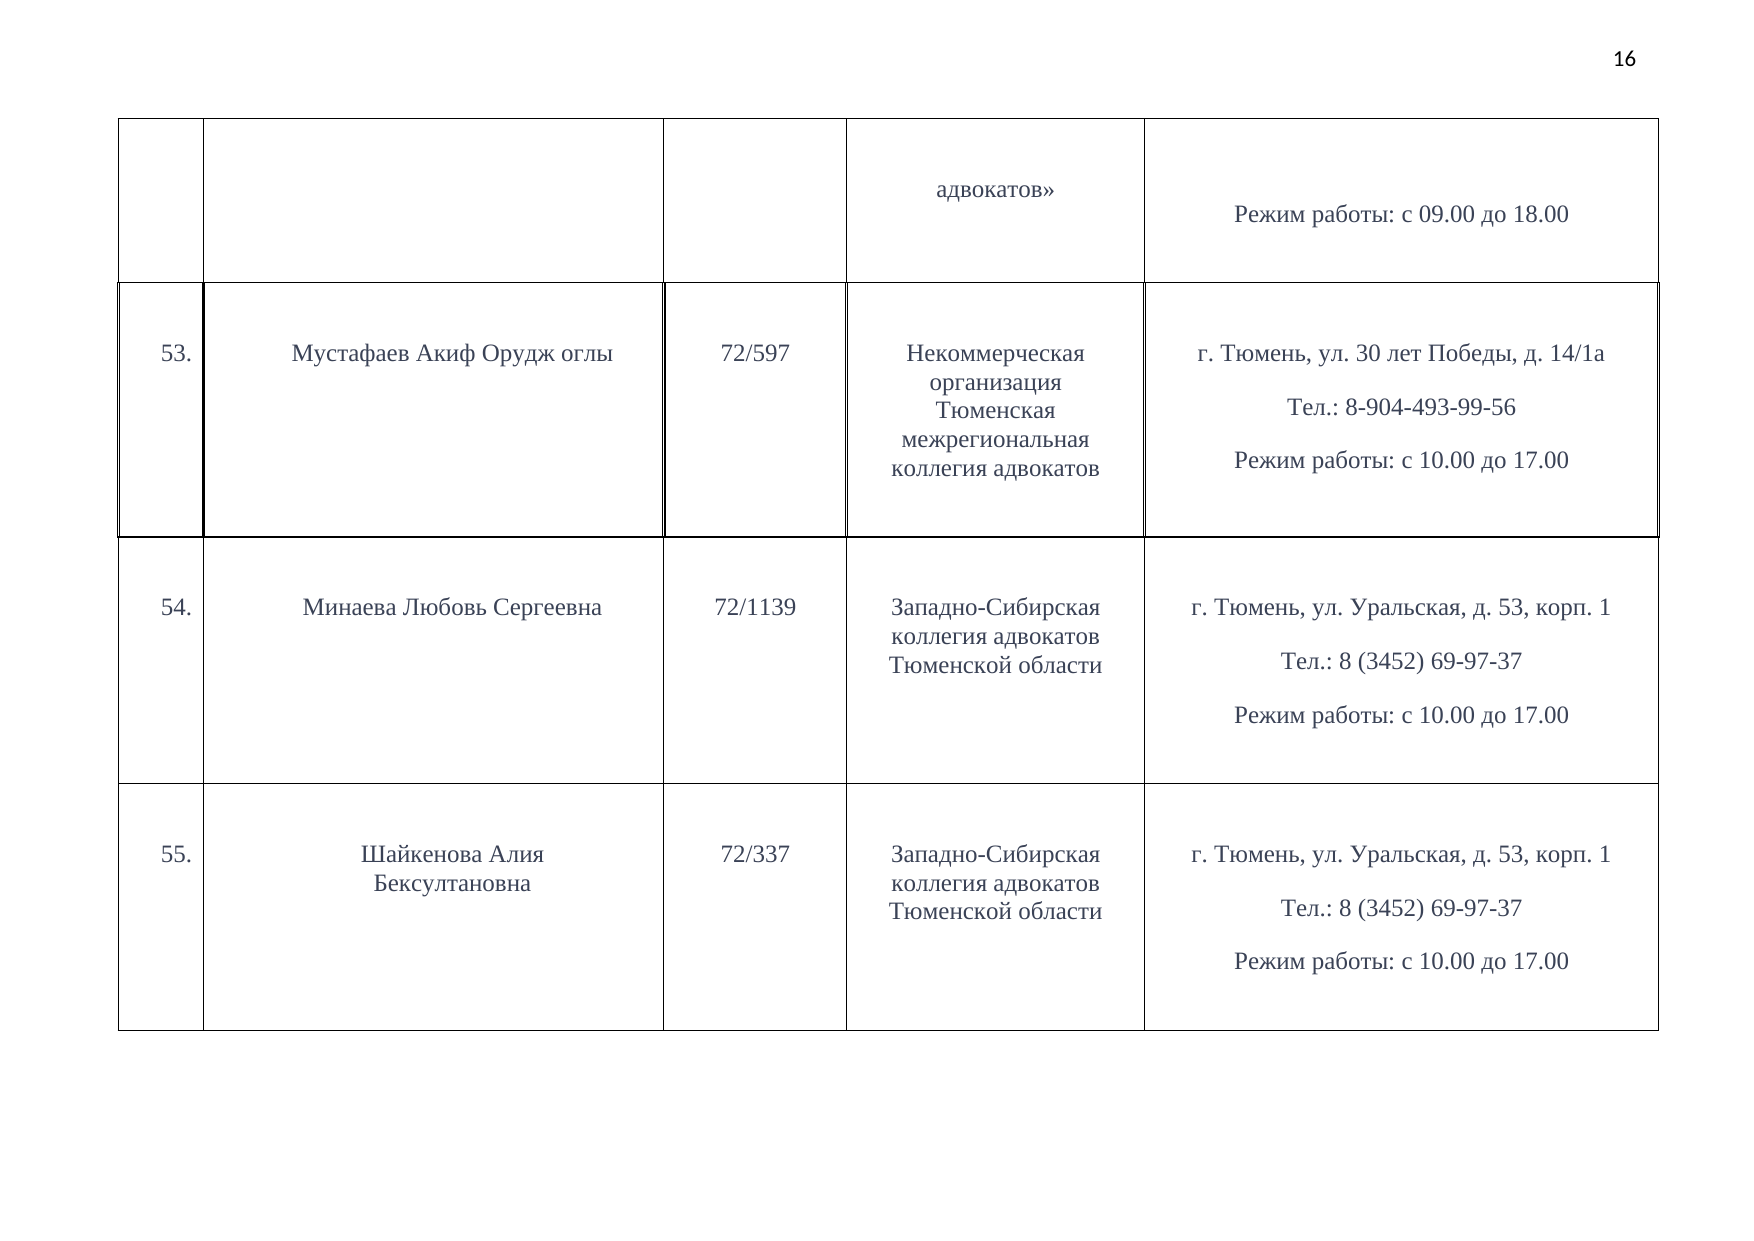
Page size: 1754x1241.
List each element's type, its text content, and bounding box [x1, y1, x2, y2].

table_cell г. Тюмень, ул. Уральская, д. 53, корп. 1 Тел.: 8 (3452) 69-97-37 Режим работы: с 10.00 до 17.00 [1145, 784, 1658, 1030]
table_cell Мустафаев Акиф Орудж оглы [205, 283, 662, 536]
table_cell адвокатов» [847, 119, 1144, 282]
table_cell г. Тюмень, ул. 30 лет Победы, д. 14/1а Тел.: 8-904-493-99-56 Режим работы: с 10.00 до 17.00 [1146, 283, 1657, 536]
table_cell Западно-Сибирская коллегия адвокатов Тюменской области [847, 784, 1144, 1030]
table_cell Западно-Сибирская коллегия адвокатов Тюменской области [847, 538, 1144, 783]
table_cell 72/597 [666, 283, 845, 536]
table_cell [119, 538, 203, 783]
table_cell [664, 119, 846, 282]
table_cell 72/1139 [664, 538, 846, 783]
table_cell Режим работы: с 09.00 до 18.00 [1145, 119, 1658, 282]
table_cell 72/337 [664, 784, 846, 1030]
table_cell Минаева Любовь Сергеевна [204, 538, 663, 783]
table_cell [119, 119, 203, 282]
table_cell Шайкенова Алия Бексултановна [204, 784, 663, 1030]
table_cell [120, 283, 202, 536]
table_cell Некоммерческая организация Тюменская межрегиональная коллегия адвокатов [848, 283, 1143, 536]
table_cell [204, 119, 663, 282]
table_cell г. Тюмень, ул. Уральская, д. 53, корп. 1 Тел.: 8 (3452) 69-97-37 Режим работы: с 10.00 до 17.00 [1145, 538, 1658, 783]
table_cell [119, 784, 203, 1030]
